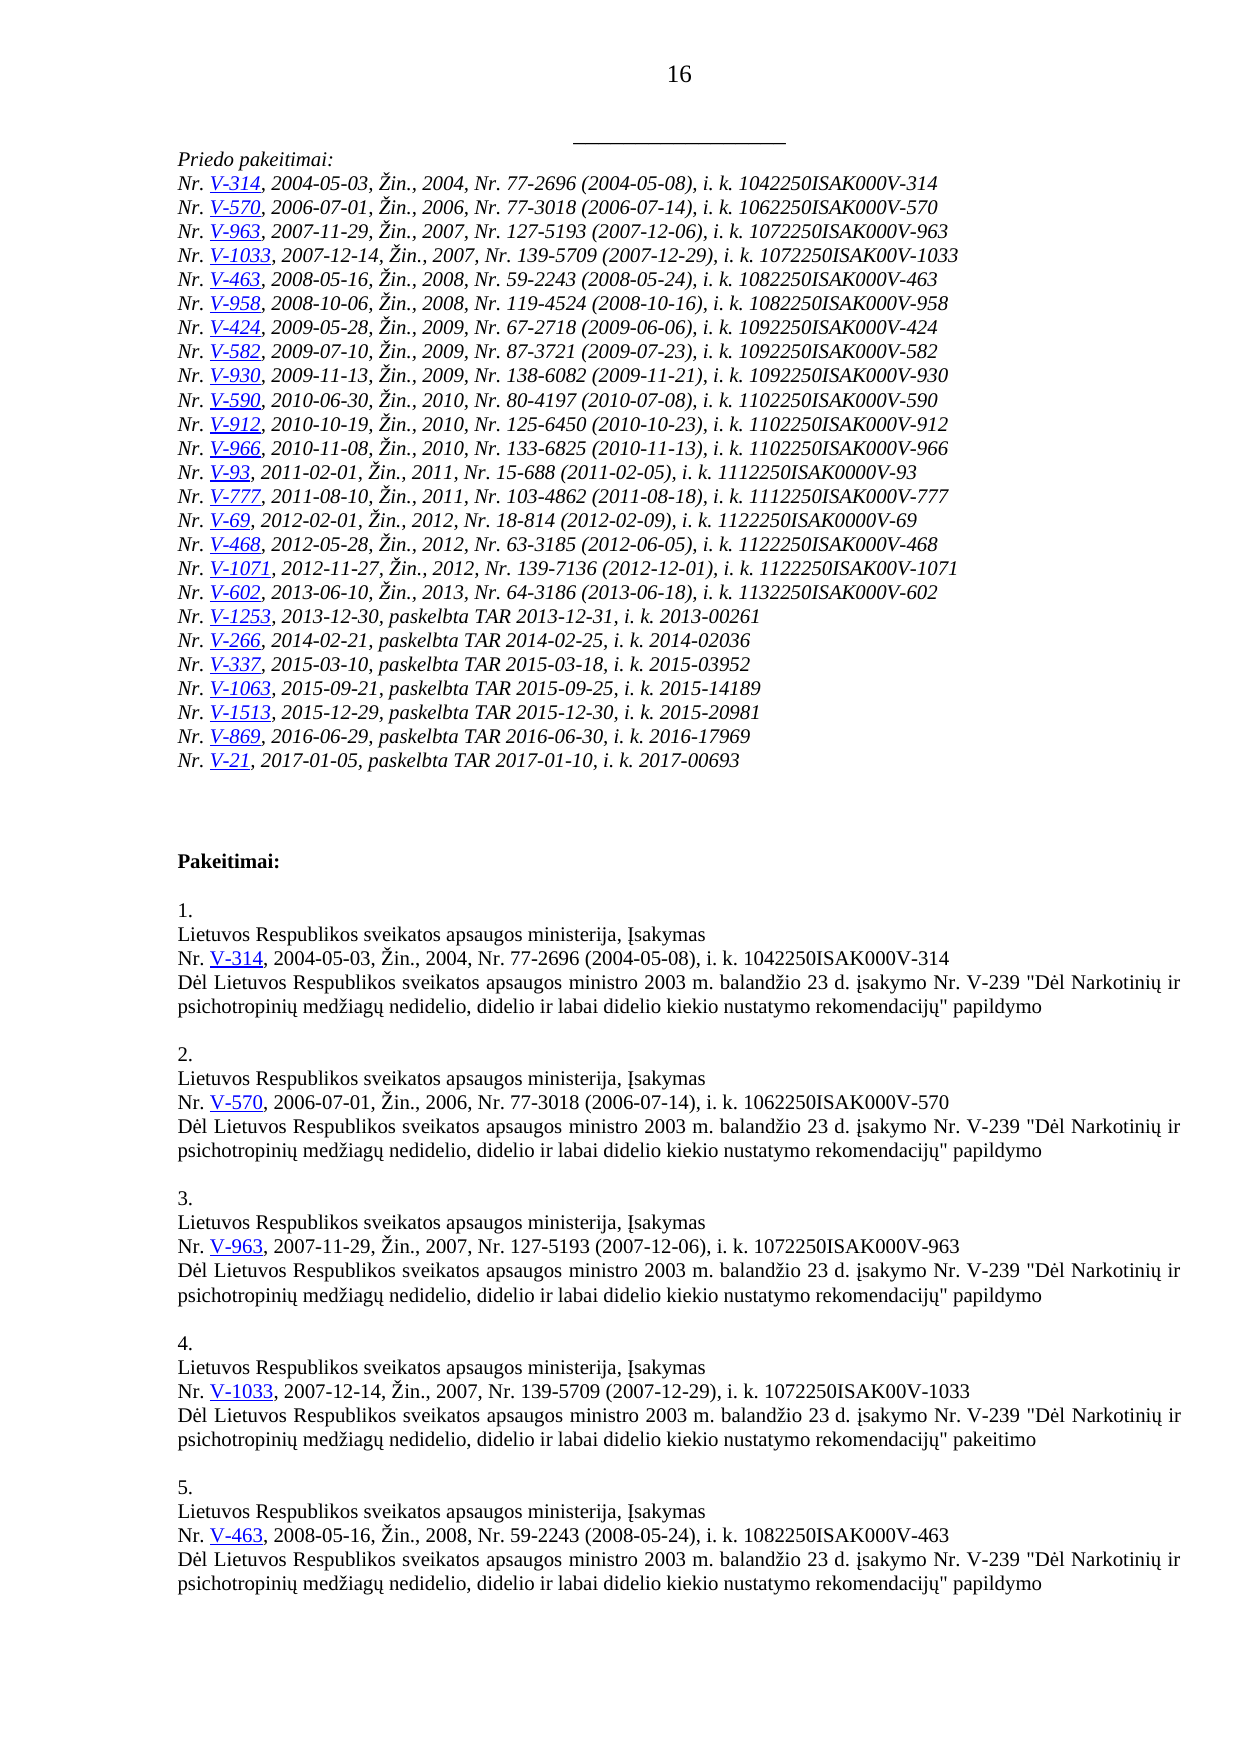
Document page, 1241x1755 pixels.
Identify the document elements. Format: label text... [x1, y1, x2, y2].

text Nr. V-590, 2010-06-30, Žin., 2010, Nr. 80-4197 (2010-07-08), i. k. 1102250ISAK000V-590 [177, 387, 1181, 412]
text Nr. V-69, 2012-02-01, Žin., 2012, Nr. 18-814 (2012-02-09), i. k. 1122250ISAK0000V-69 [177, 508, 1181, 532]
text Nr. V-570, 2006-07-01, Žin., 2006, Nr. 77-3018 (2006-07-14), i. k. 1062250ISAK000V-570 [177, 1090, 1181, 1114]
text Nr. V-1513, 2015-12-29, paskelbta TAR 2015-12-30, i. k. 2015-20981 [177, 700, 1181, 724]
text Nr. V-912, 2010-10-19, Žin., 2010, Nr. 125-6450 (2010-10-23), i. k. 1102250ISAK000V-912 [177, 412, 1181, 436]
text Nr. V-777, 2011-08-10, Žin., 2011, Nr. 103-4862 (2011-08-18), i. k. 1112250ISAK000V-777 [177, 484, 1181, 508]
text Nr. V-602, 2013-06-10, Žin., 2013, Nr. 64-3186 (2013-06-18), i. k. 1132250ISAK000V-602 [177, 580, 1181, 604]
text Nr. V-266, 2014-02-21, paskelbta TAR 2014-02-25, i. k. 2014-02036 [177, 628, 1181, 652]
text Lietuvos Respublikos sveikatos apsaugos ministerija, Įsakymas [177, 1066, 1181, 1090]
text Nr. V-1063, 2015-09-21, paskelbta TAR 2015-09-25, i. k. 2015-14189 [177, 676, 1181, 700]
text Nr. V-963, 2007-11-29, Žin., 2007, Nr. 127-5193 (2007-12-06), i. k. 1072250ISAK000V-963 [177, 1234, 1181, 1258]
text Nr. V-1071, 2012-11-27, Žin., 2012, Nr. 139-7136 (2012-12-01), i. k. 1122250ISAK00V-1071 [177, 556, 1181, 580]
text _________________ [177, 118, 1181, 147]
text 3. [177, 1186, 1181, 1210]
text Lietuvos Respublikos sveikatos apsaugos ministerija, Įsakymas [177, 1355, 1181, 1379]
text Nr. V-1033, 2007-12-14, Žin., 2007, Nr. 139-5709 (2007-12-29), i. k. 1072250ISAK00V-1033 [177, 1379, 1181, 1403]
text Nr. V-582, 2009-07-10, Žin., 2009, Nr. 87-3721 (2009-07-23), i. k. 1092250ISAK000V-582 [177, 339, 1181, 363]
text Dėl Lietuvos Respublikos sveikatos apsaugos ministro 2003 m. balandžio 23 d. įsakymo Nr. V-239 "Dėl Narkotinių ir psichotropinių medžiagų nedidelio, didelio ir labai didelio kiekio nustatymo rekomendacijų" papildymo [177, 1114, 1181, 1162]
text Pakeitimai: [177, 849, 1181, 873]
text Nr. V-463, 2008-05-16, Žin., 2008, Nr. 59-2243 (2008-05-24), i. k. 1082250ISAK000V-463 [177, 1523, 1181, 1547]
text Dėl Lietuvos Respublikos sveikatos apsaugos ministro 2003 m. balandžio 23 d. įsakymo Nr. V-239 "Dėl Narkotinių ir psichotropinių medžiagų nedidelio, didelio ir labai didelio kiekio nustatymo rekomendacijų" papildymo [177, 970, 1181, 1018]
text Dėl Lietuvos Respublikos sveikatos apsaugos ministro 2003 m. balandžio 23 d. įsakymo Nr. V-239 "Dėl Narkotinių ir psichotropinių medžiagų nedidelio, didelio ir labai didelio kiekio nustatymo rekomendacijų" papildymo [177, 1258, 1181, 1307]
text Lietuvos Respublikos sveikatos apsaugos ministerija, Įsakymas [177, 922, 1181, 946]
text Priedo pakeitimai: [177, 147, 1181, 171]
text Dėl Lietuvos Respublikos sveikatos apsaugos ministro 2003 m. balandžio 23 d. įsakymo Nr. V-239 "Dėl Narkotinių ir psichotropinių medžiagų nedidelio, didelio ir labai didelio kiekio nustatymo rekomendacijų" pakeitimo [177, 1403, 1181, 1451]
text Nr. V-966, 2010-11-08, Žin., 2010, Nr. 133-6825 (2010-11-13), i. k. 1102250ISAK000V-966 [177, 436, 1181, 460]
text Nr. V-337, 2015-03-10, paskelbta TAR 2015-03-18, i. k. 2015-03952 [177, 652, 1181, 676]
text Nr. V-93, 2011-02-01, Žin., 2011, Nr. 15-688 (2011-02-05), i. k. 1112250ISAK0000V-93 [177, 460, 1181, 484]
text Dėl Lietuvos Respublikos sveikatos apsaugos ministro 2003 m. balandžio 23 d. įsakymo Nr. V-239 "Dėl Narkotinių ir psichotropinių medžiagų nedidelio, didelio ir labai didelio kiekio nustatymo rekomendacijų" papildymo [177, 1547, 1181, 1595]
text Nr. V-958, 2008-10-06, Žin., 2008, Nr. 119-4524 (2008-10-16), i. k. 1082250ISAK000V-958 [177, 291, 1181, 315]
text Lietuvos Respublikos sveikatos apsaugos ministerija, Įsakymas [177, 1499, 1181, 1523]
text Nr. V-424, 2009-05-28, Žin., 2009, Nr. 67-2718 (2009-06-06), i. k. 1092250ISAK000V-424 [177, 315, 1181, 339]
text Nr. V-21, 2017-01-05, paskelbta TAR 2017-01-10, i. k. 2017-00693 [177, 748, 1181, 772]
text Nr. V-468, 2012-05-28, Žin., 2012, Nr. 63-3185 (2012-06-05), i. k. 1122250ISAK000V-468 [177, 532, 1181, 556]
text Lietuvos Respublikos sveikatos apsaugos ministerija, Įsakymas [177, 1210, 1181, 1234]
text Nr. V-1253, 2013-12-30, paskelbta TAR 2013-12-31, i. k. 2013-00261 [177, 604, 1181, 628]
text 5. [177, 1475, 1181, 1499]
text 2. [177, 1042, 1181, 1066]
text Nr. V-570, 2006-07-01, Žin., 2006, Nr. 77-3018 (2006-07-14), i. k. 1062250ISAK000V-570 [177, 195, 1181, 219]
text Nr. V-314, 2004-05-03, Žin., 2004, Nr. 77-2696 (2004-05-08), i. k. 1042250ISAK000V-314 [177, 946, 1181, 970]
text Nr. V-463, 2008-05-16, Žin., 2008, Nr. 59-2243 (2008-05-24), i. k. 1082250ISAK000V-463 [177, 267, 1181, 291]
text Nr. V-963, 2007-11-29, Žin., 2007, Nr. 127-5193 (2007-12-06), i. k. 1072250ISAK000V-963 [177, 219, 1181, 243]
text 1. [177, 897, 1181, 922]
text Nr. V-314, 2004-05-03, Žin., 2004, Nr. 77-2696 (2004-05-08), i. k. 1042250ISAK000V-314 [177, 171, 1181, 195]
text 4. [177, 1331, 1181, 1355]
text Nr. V-1033, 2007-12-14, Žin., 2007, Nr. 139-5709 (2007-12-29), i. k. 1072250ISAK00V-1033 [177, 243, 1181, 267]
text Nr. V-869, 2016-06-29, paskelbta TAR 2016-06-30, i. k. 2016-17969 [177, 724, 1181, 748]
text Nr. V-930, 2009-11-13, Žin., 2009, Nr. 138-6082 (2009-11-21), i. k. 1092250ISAK000V-930 [177, 363, 1181, 387]
